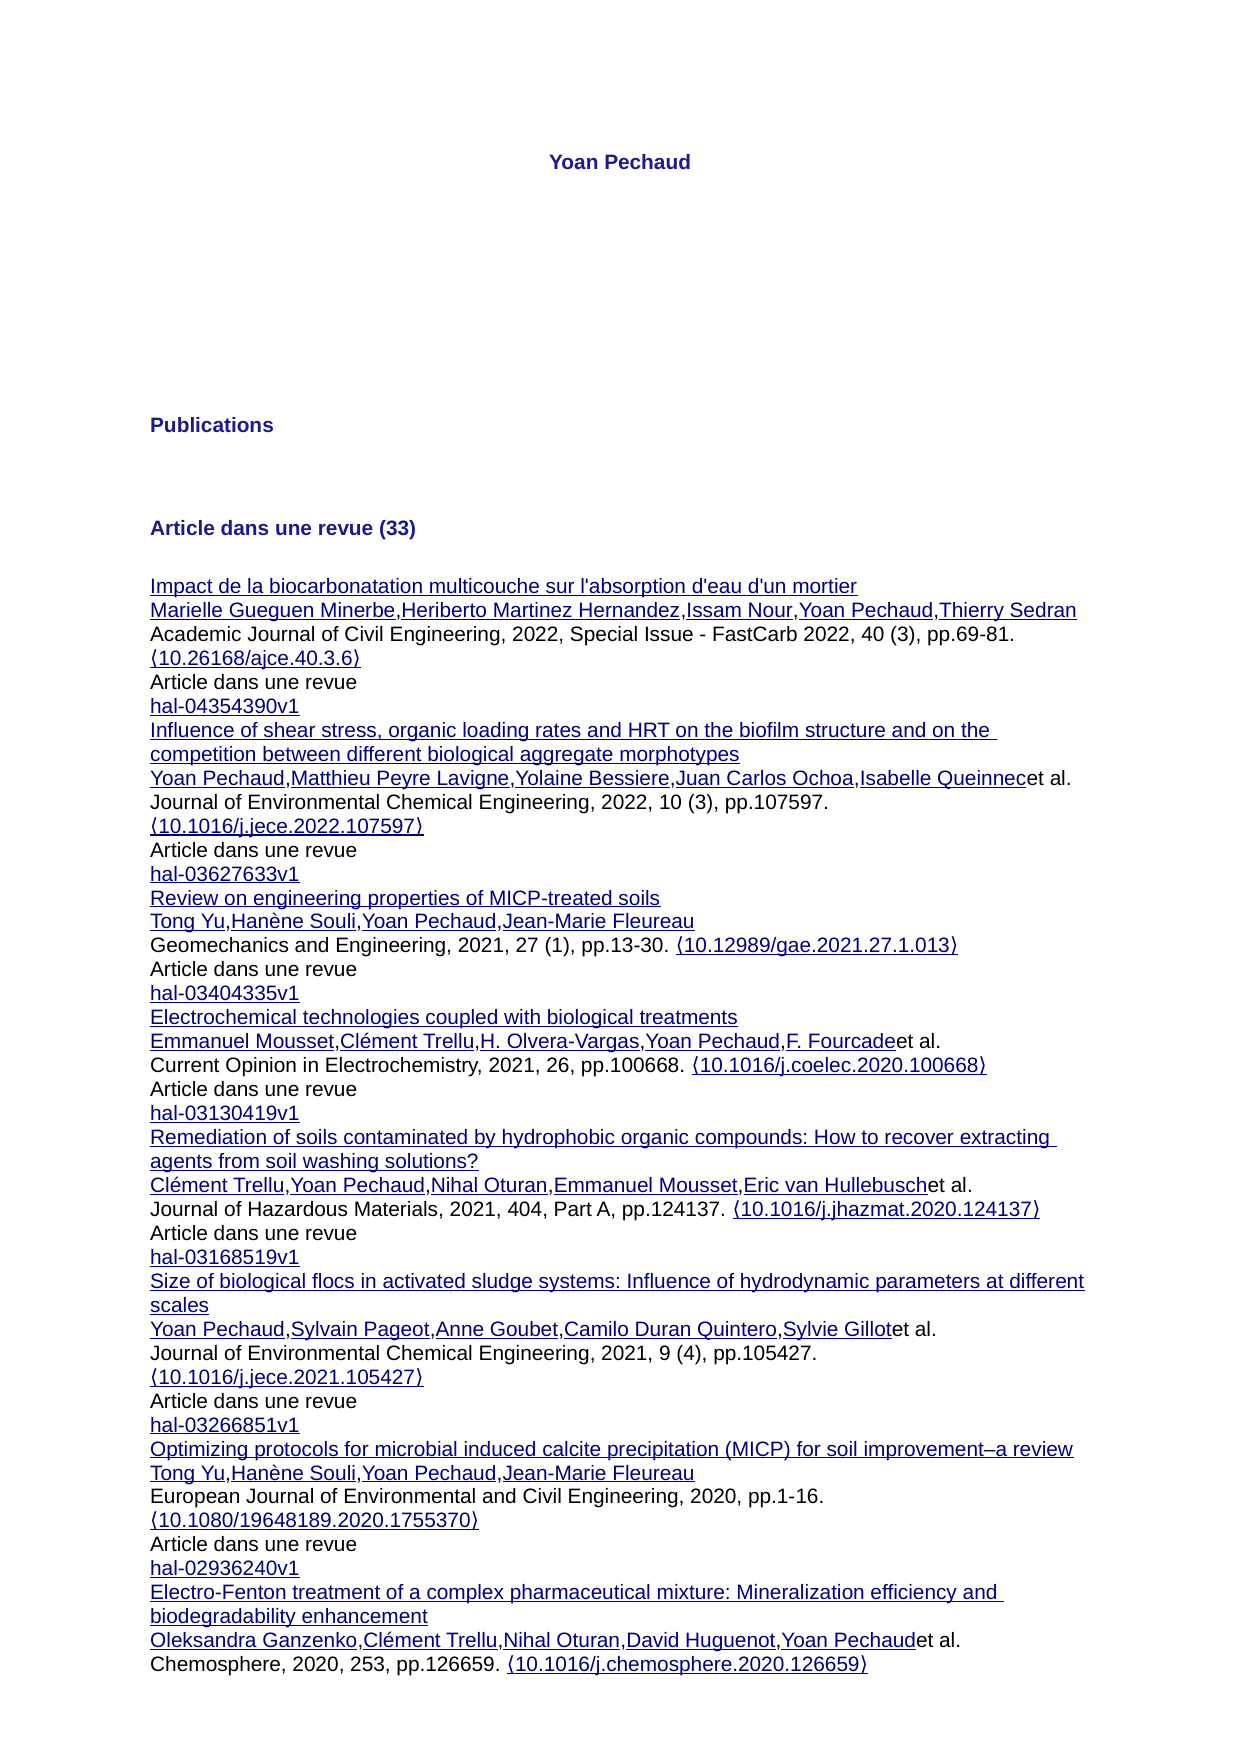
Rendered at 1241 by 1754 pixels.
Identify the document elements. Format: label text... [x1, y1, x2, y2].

table_header Impact de la biocarbonatation multicouche sur l'absorption d'eau d'un mortier Marielle Gueguen Minerbe,Heriberto Martinez Hernandez,Issam Nour,Yoan Pechaud,Thierry Sedran Academic Journal of Civil Engineering, 2022, Special Issue - FastCarb 2022, 40 (3), pp.69-81. ⟨10.26168/ajce.40.3.6⟩ Article dans une revue hal-04354390v1 [150, 574, 1090, 718]
table_cell Influence of shear stress, organic loading rates and HRT on the biofilm structure and on the competition between different biological aggregate morphotypes Yoan Pechaud,Matthieu Peyre Lavigne,Yolaine Bessiere,Juan Carlos Ochoa,Isabelle Queinnecet al. Journal of Environmental Chemical Engineering, 2022, 10 (3), pp.107597. ⟨10.1016/j.jece.2022.107597⟩ Article dans une revue hal-03627633v1 [150, 718, 1090, 885]
table_cell Optimizing protocols for microbial induced calcite precipitation (MICP) for soil improvement–a review Tong Yu,Hanène Souli,Yoan Pechaud,Jean-Marie Fleureau European Journal of Environmental and Civil Engineering, 2020, pp.1-16. ⟨10.1080/19648189.2020.1755370⟩ Article dans une revue hal-02936240v1 [150, 1436, 1090, 1580]
table_cell Size of biological flocs in activated sludge systems: Influence of hydrodynamic parameters at different scales Yoan Pechaud,Sylvain Pageot,Anne Goubet,Camilo Duran Quintero,Sylvie Gillotet al. Journal of Environmental Chemical Engineering, 2021, 9 (4), pp.105427. ⟨10.1016/j.jece.2021.105427⟩ Article dans une revue hal-03266851v1 [150, 1269, 1090, 1436]
table_cell Electro-Fenton treatment of a complex pharmaceutical mixture: Mineralization efficiency and biodegradability enhancement Oleksandra Ganzenko,Clément Trellu,Nihal Oturan,David Huguenot,Yoan Pechaudet al. Chemosphere, 2020, 253, pp.126659. ⟨10.1016/j.chemosphere.2020.126659⟩ [150, 1580, 1090, 1676]
subtitle Yoan Pechaud [150, 150, 1090, 174]
table_cell Electrochemical technologies coupled with biological treatments Emmanuel Mousset,Clément Trellu,H. Olvera-Vargas,Yoan Pechaud,F. Fourcadeet al. Current Opinion in Electrochemistry, 2021, 26, pp.100668. ⟨10.1016/j.coelec.2020.100668⟩ Article dans une revue hal-03130419v1 [150, 1005, 1090, 1125]
subtitle Article dans une revue (33) [150, 516, 1090, 539]
table_cell Review on engineering properties of MICP-treated soils Tong Yu,Hanène Souli,Yoan Pechaud,Jean-Marie Fleureau Geomechanics and Engineering, 2021, 27 (1), pp.13-30. ⟨10.12989/gae.2021.27.1.013⟩ Article dans une revue hal-03404335v1 [150, 885, 1090, 1005]
subtitle Publications [150, 412, 1090, 436]
table_cell Remediation of soils contaminated by hydrophobic organic compounds: How to recover extracting agents from soil washing solutions? Clément Trellu,Yoan Pechaud,Nihal Oturan,Emmanuel Mousset,Eric van Hullebuschet al. Journal of Hazardous Materials, 2021, 404, Part A, pp.124137. ⟨10.1016/j.jhazmat.2020.124137⟩ Article dans une revue hal-03168519v1 [150, 1125, 1090, 1269]
